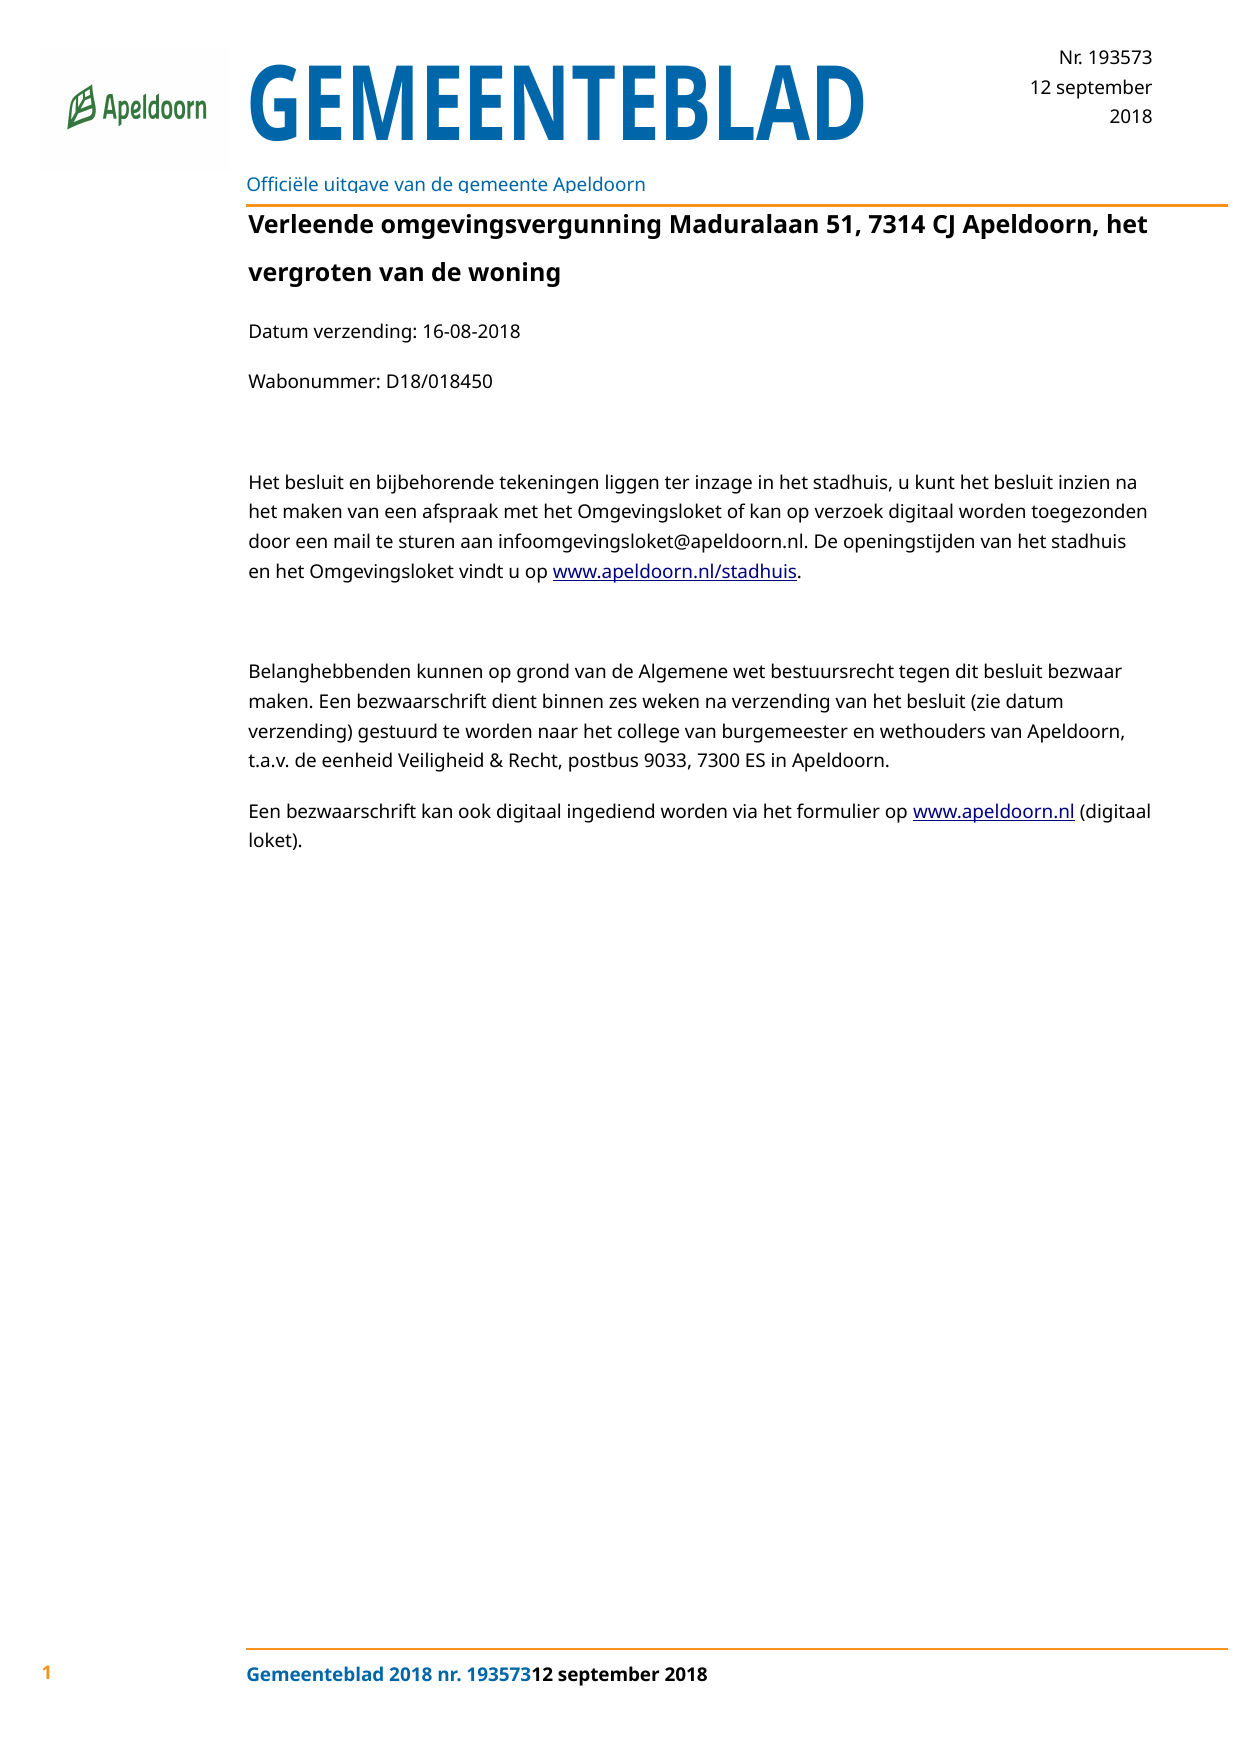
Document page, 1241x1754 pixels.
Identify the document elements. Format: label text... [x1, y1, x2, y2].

text Datum verzending: 16-08-2018 [248, 318, 1152, 344]
text Wabonummer: D18/018450 [248, 368, 1152, 394]
text Verleende omgevingsvergunning Maduralaan 51, 7314 CJ Apeldoorn, het vergroten van de woning [248, 207, 1152, 288]
picture [41, 47, 231, 172]
text Een bezwaarschrift kan ook digitaal ingediend worden via het formulier op www.apeldoorn.nl (digitaal loket). [248, 798, 1152, 853]
text Het besluit en bijbehorende tekeningen liggen ter inzage in het stadhuis, u kunt het besluit inzien na het maken van een afspraak met het Omgevingsloket of kan op verzoek digitaal worden toegezonden door een mail te sturen aan infoomgevingsloket@apeldoorn.nl. De openingstijden van het stadhuis en het Omgevingsloket vindt u op www.apeldoorn.nl/stadhuis. [248, 469, 1152, 584]
text Belanghebbenden kunnen op grond van de Algemene wet bestuursrecht tegen dit besluit bezwaar maken. Een bezwaarschrift dient binnen zes weken na verzending van het besluit (zie datum verzending) gestuurd te worden naar het college van burgemeester en wethouders van Apeldoorn, t.a.v. de eenheid Veiligheid & Recht, postbus 9033, 7300 ES in Apeldoorn. [248, 659, 1152, 773]
